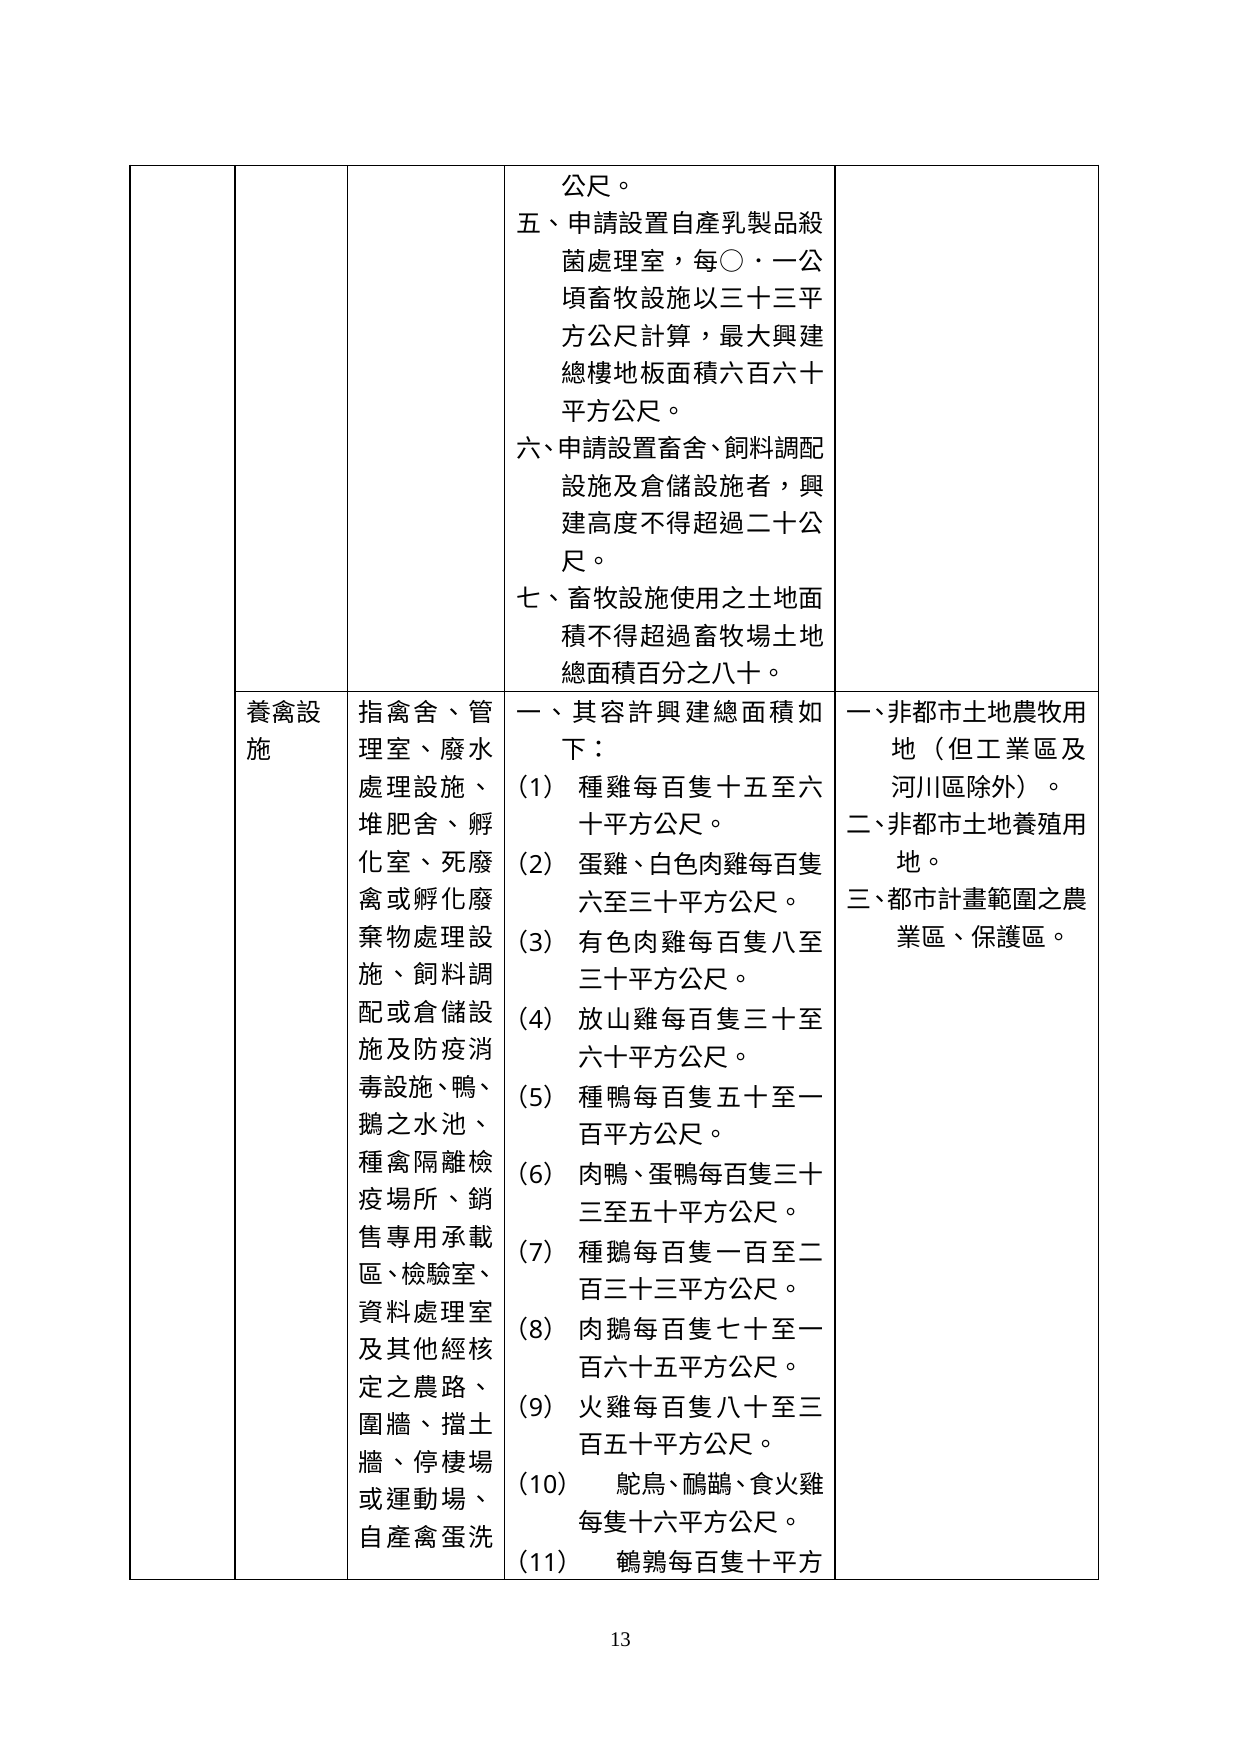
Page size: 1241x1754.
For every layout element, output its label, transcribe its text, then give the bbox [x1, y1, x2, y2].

table_cell 養禽設施 [236, 692, 347, 1579]
table_cell [348, 166, 504, 691]
table_cell 指禽舍、管理室、廢水處理設施、堆肥舍、孵化室、死廢禽或孵化廢棄物處理設施、飼料調配或倉儲設施及防疫消毒設施、鴨、鵝之水池、種禽隔離檢疫場所、銷售專用承載區、檢驗室、資料處理室及其他經核定之農路、圍牆、擋土牆、停棲場或運動場、自產禽蛋洗 [348, 692, 504, 1579]
table_cell [131, 166, 234, 1579]
table_cell [236, 166, 347, 691]
table_cell 一、其容許興建總面積如下： 種雞每百隻十五至六十平方公尺。 蛋雞、白色肉雞每百隻六至三十平方公尺。 有色肉雞每百隻八至三十平方公尺。 放山雞每百隻三十至六十平方公尺。 種鴨每百隻五十至一百平方公尺。 肉鴨、蛋鴨每百隻三十三至五十平方公尺。 種鵝每百隻一百至二百三十三平方公尺。 肉鵝每百隻七十至一百六十五平方公尺。 火雞每百隻八十至三百五十平方公尺。 鴕鳥、鴯鶓、食火雞每隻十六平方公尺。 鵪鶉每百隻十平方公尺。 二、申請設置管理室者，每○．一公頃畜牧設施以三十三平方公尺計算，最大興建總樓地板面積為六十平方公尺。 三、設置飼料調配或倉儲設施者，每○．一公頃畜牧設施合計以一百平方公尺計算，最大興建總樓地板面積合計為六百平方公尺。 四、申請設置隔離檢疫場所、檢驗室或資料處理室，每○．一公頃畜牧設施合計以三十三平方公尺計算，最大興建總樓地板面積合計為二百平方公尺。 五、申請設置自產禽蛋洗選室，每○．一公頃畜牧設施以三十三平方公尺計算，最大興建總樓地板面積六百六十平方公尺。 六、申請設置禽舍、飼料調配設施及倉儲設施者，興建高度不得超過二十公尺。 七、申請設置水池者，開挖深度以六十公分為限。 八、畜牧設施使用之土地面積不得超過畜牧場土地總面積百分之八十。 [505, 692, 834, 1579]
table_cell [836, 166, 1098, 691]
table_cell 一、非都市土地農牧用地（但工業區及河川區除外）。 二、非都市土地養殖用地。 三、都市計畫範圍之農業區、保護區。 [836, 692, 1098, 1579]
table_cell 一、其容許興建總面積如下： 種豬每頭五至八平方公尺。 肉豬每頭一至三平方公尺。 乳牛每頭二十五至五十平方公尺。 肉牛每頭五至二十五平方公尺。 乳羊每頭二‧五至四‧五平方公尺。 肉羊每頭二‧五至四平方公尺。 馬每頭二十五至一百平方公尺。 鹿每頭六‧六至十八平方公尺。 種兔每百隻一百七十至二百平方公尺。 肉兔每百隻四十至五十二平方公尺。 二、申請設置管理室者，每○．一公頃畜牧設施以三十三平方公尺計算，最大興建總樓地板面積為六十平方公尺。 三、設置飼料調配或倉儲設施者，每○．一公頃畜牧設施合計以一百平方公尺計算，最大興建總樓地板面積合計為六百平方公尺。 四、申請設置隔離檢疫場所、檢驗室或資料處理室，每○．一公頃畜牧設施合計以三十三平方公尺計算，最大興建總樓地板面積合計為二百平方公尺。 五、申請設置自產乳製品殺菌處理室，每○．一公頃畜牧設施以三十三平方公尺計算，最大興建總樓地板面積六百六十平方公尺。 六、申請設置畜舍、飼料調配設施及倉儲設施者，興建高度不得超過二十公尺。 七、畜牧設施使用之土地面積不得超過畜牧場土地總面積百分之八十。 [505, 166, 834, 691]
